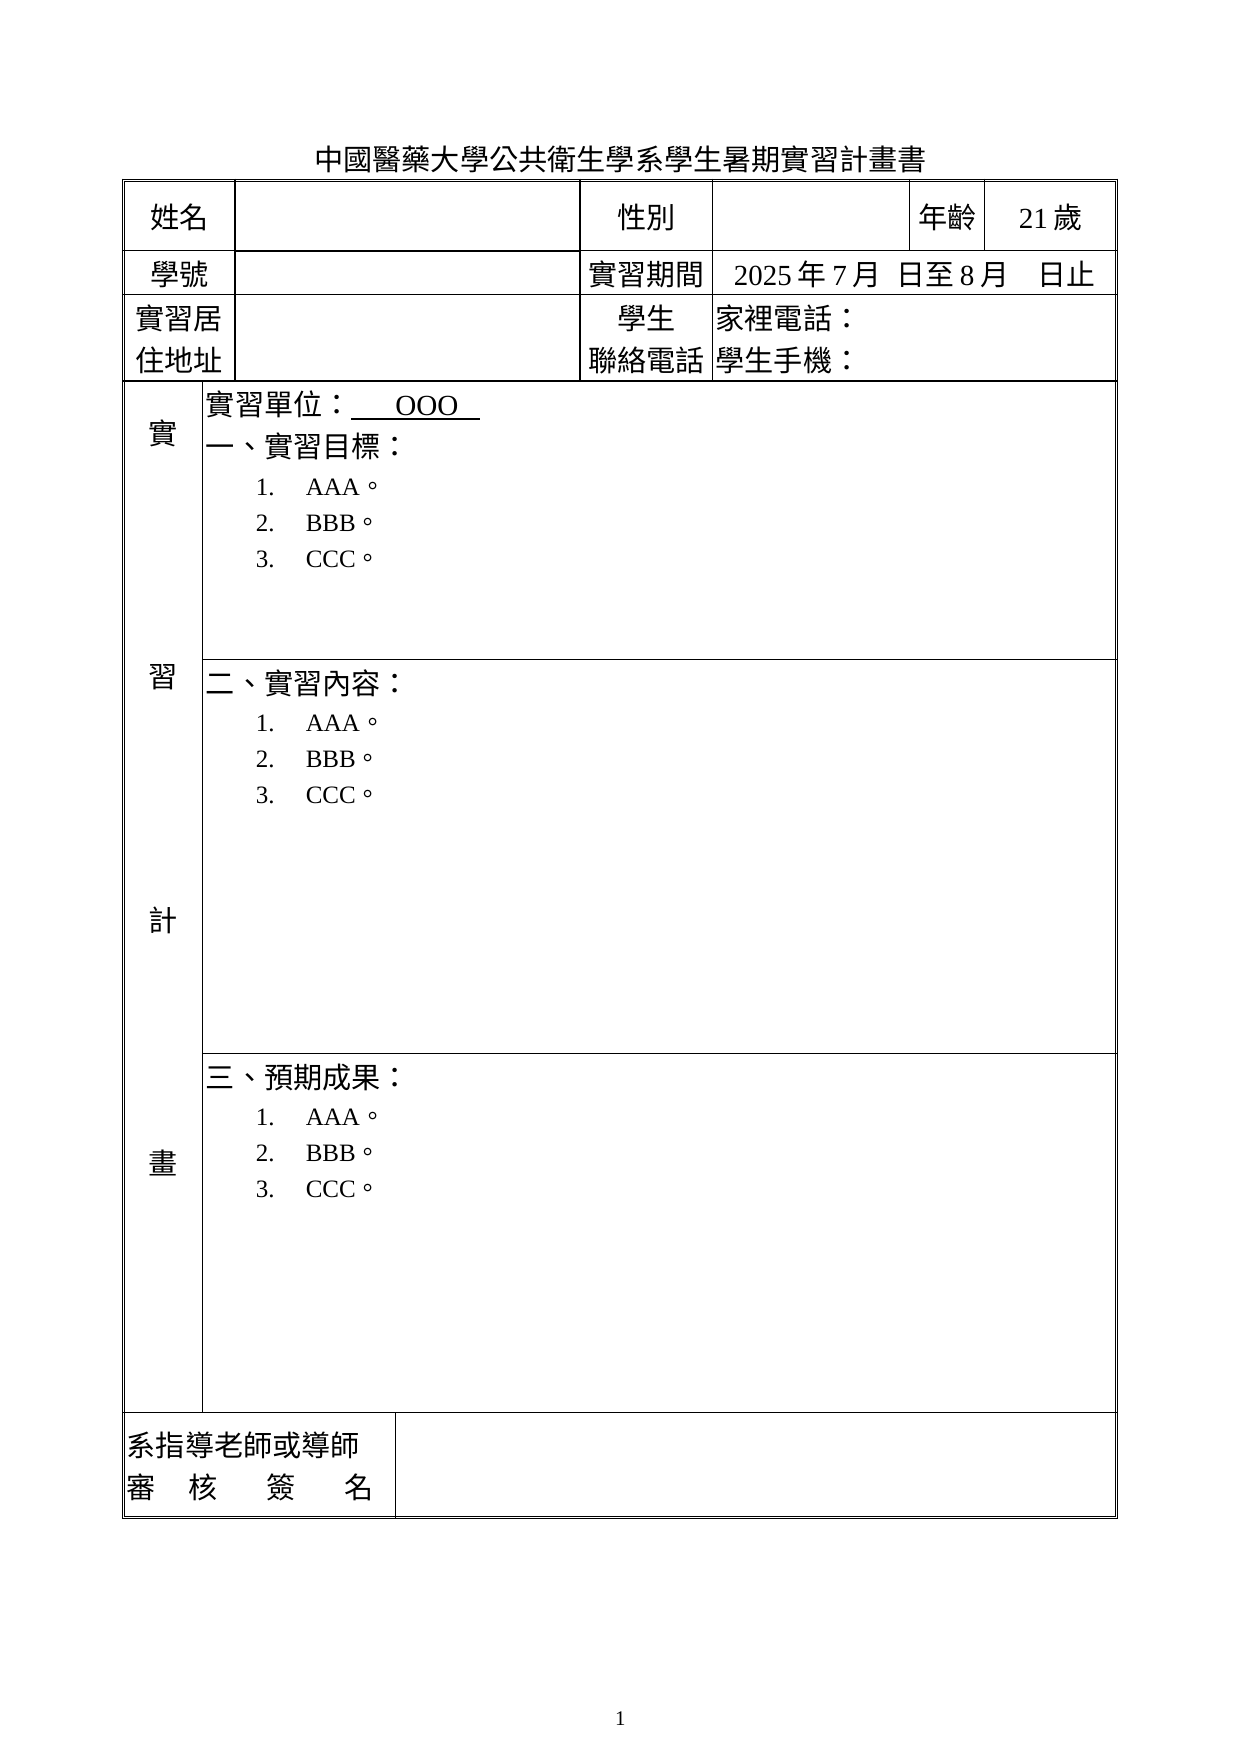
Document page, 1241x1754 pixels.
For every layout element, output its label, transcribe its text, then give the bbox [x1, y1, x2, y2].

table_cell 實習單位： OOO 一、實習目標： AAA。 BBB。 CCC。 [203, 382, 1115, 659]
text 中國醫藥大學公共衛生學系學生暑期實習計畫書 [187, 116, 1053, 178]
table_cell [236, 295, 579, 380]
table_cell 2025年7月 日至8月 日止 [713, 251, 1115, 294]
table_header 年齡 [910, 182, 984, 250]
table_cell 學號 [125, 251, 234, 294]
table_cell 三、預期成果： AAA。 BBB。 CCC。 [203, 1054, 1115, 1412]
table_header [713, 182, 909, 250]
table_cell 學生 聯絡電話 [581, 295, 712, 380]
table_header [236, 182, 579, 250]
table_cell 實習期間 [581, 251, 712, 294]
table_cell 實習居住地址 [125, 295, 234, 380]
table_cell 系指導老師或導師 審 核 簽 名 [125, 1413, 395, 1516]
table_cell 二、實習內容： AAA。 BBB。 CCC。 [203, 660, 1115, 1053]
table_header 姓名 [125, 182, 234, 250]
table_header 性別 [581, 182, 712, 250]
table_cell [236, 252, 579, 294]
table_header 21歲 [985, 182, 1115, 250]
table_cell [396, 1413, 1115, 1516]
table_cell 家裡電話： 學生手機： [713, 295, 1115, 380]
table_cell 實 習 計 畫 [125, 382, 202, 1412]
